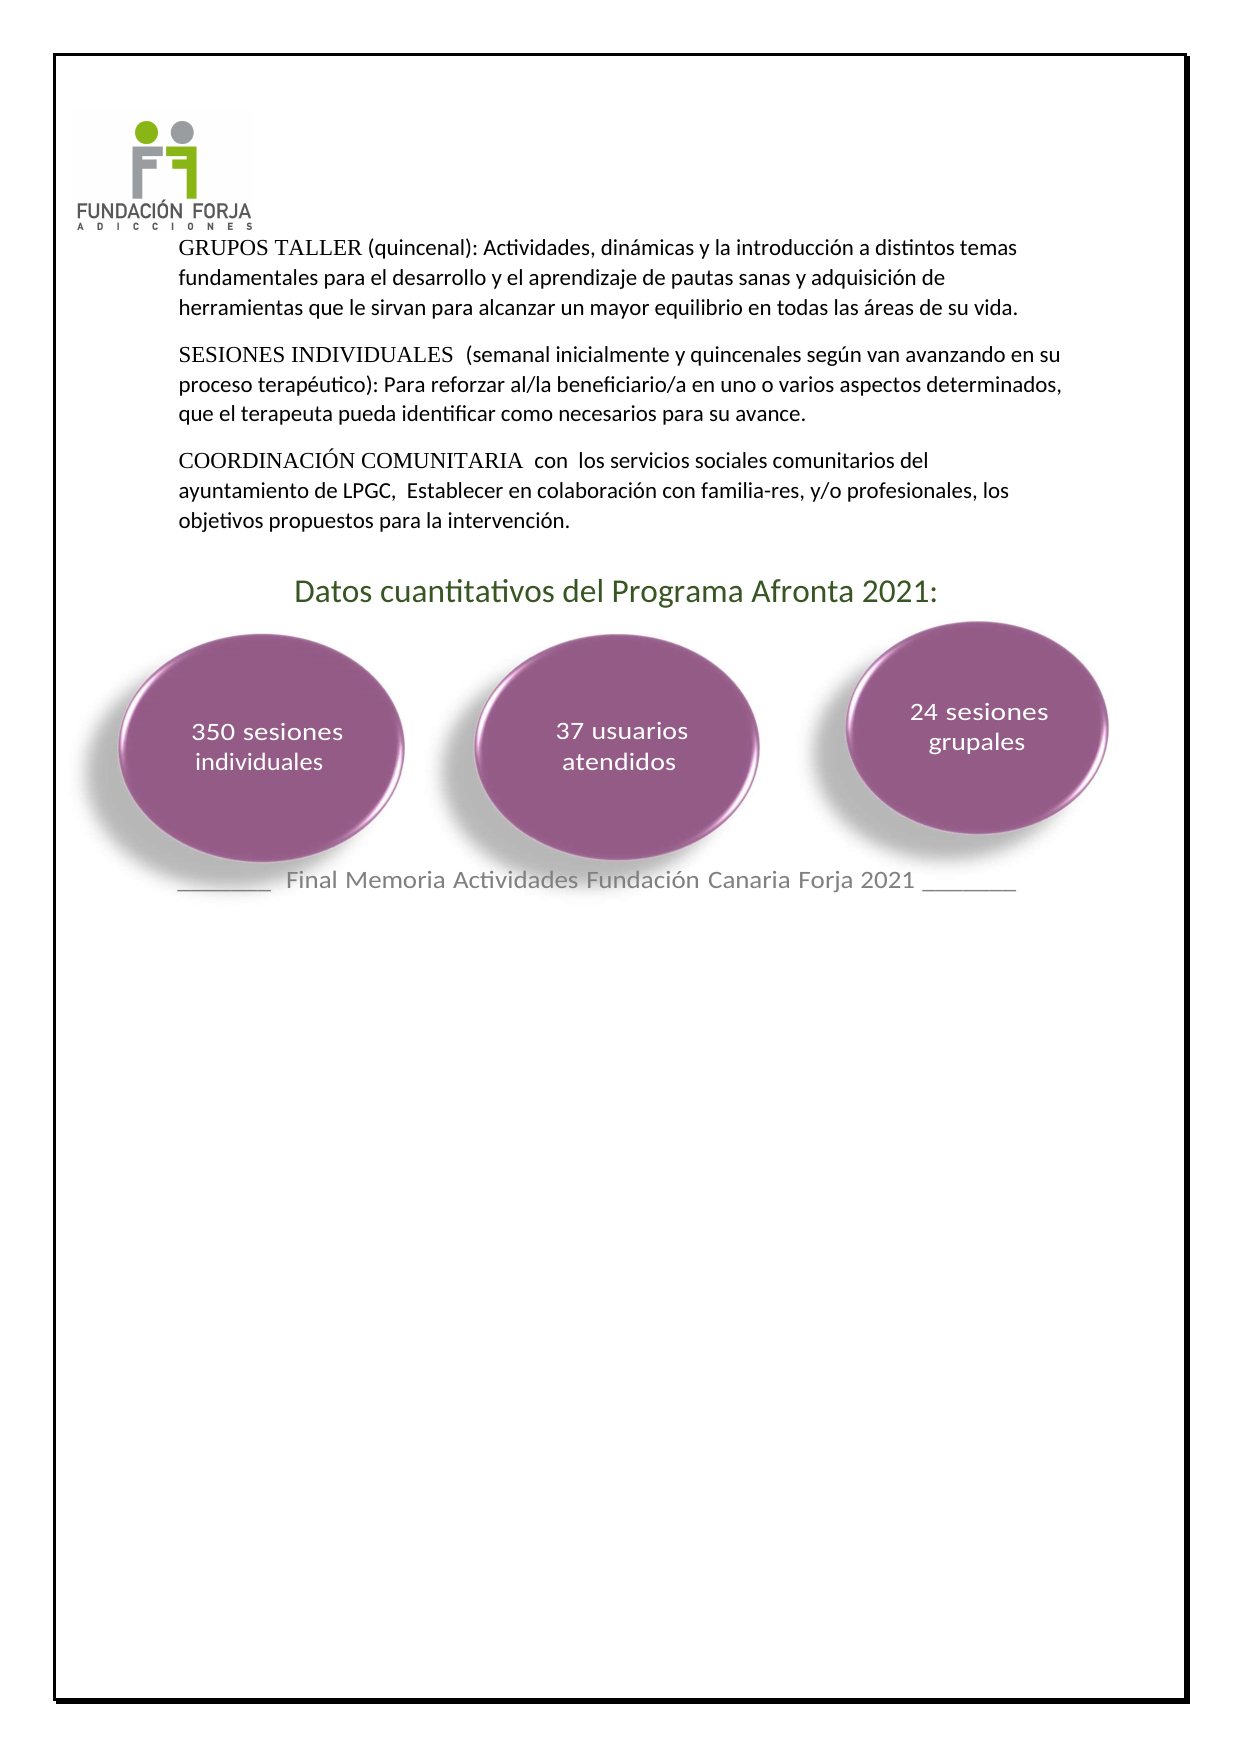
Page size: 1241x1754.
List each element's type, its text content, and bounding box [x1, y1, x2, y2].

text Datos cuantitativos del Programa Afronta 2021: [178, 570, 1062, 611]
text SESIONES INDIVIDUALES (semanal inicialmente y quincenales según van avanzando en su proceso terapéutico): Para reforzar al/la beneficiario/a en uno o varios aspectos determinados, que el terapeuta pueda identificar como necesarios para su avance. [178, 340, 1063, 428]
text COORDINACIÓN COMUNITARIA con los servicios sociales comunitarios del ayuntamiento de LPGC, Establecer en colaboración con familia-res, y/o profesionales, los objetivos propuestos para la intervención. [178, 446, 1063, 534]
text GRUPOS TALLER (quincenal): Actividades, dinámicas y la introducción a distintos temas fundamentales para el desarrollo y el aprendizaje de pautas sanas y adquisición de herramientas que le sirvan para alcanzar un mayor equilibrio en todas las áreas de su vida. [178, 152, 1063, 321]
